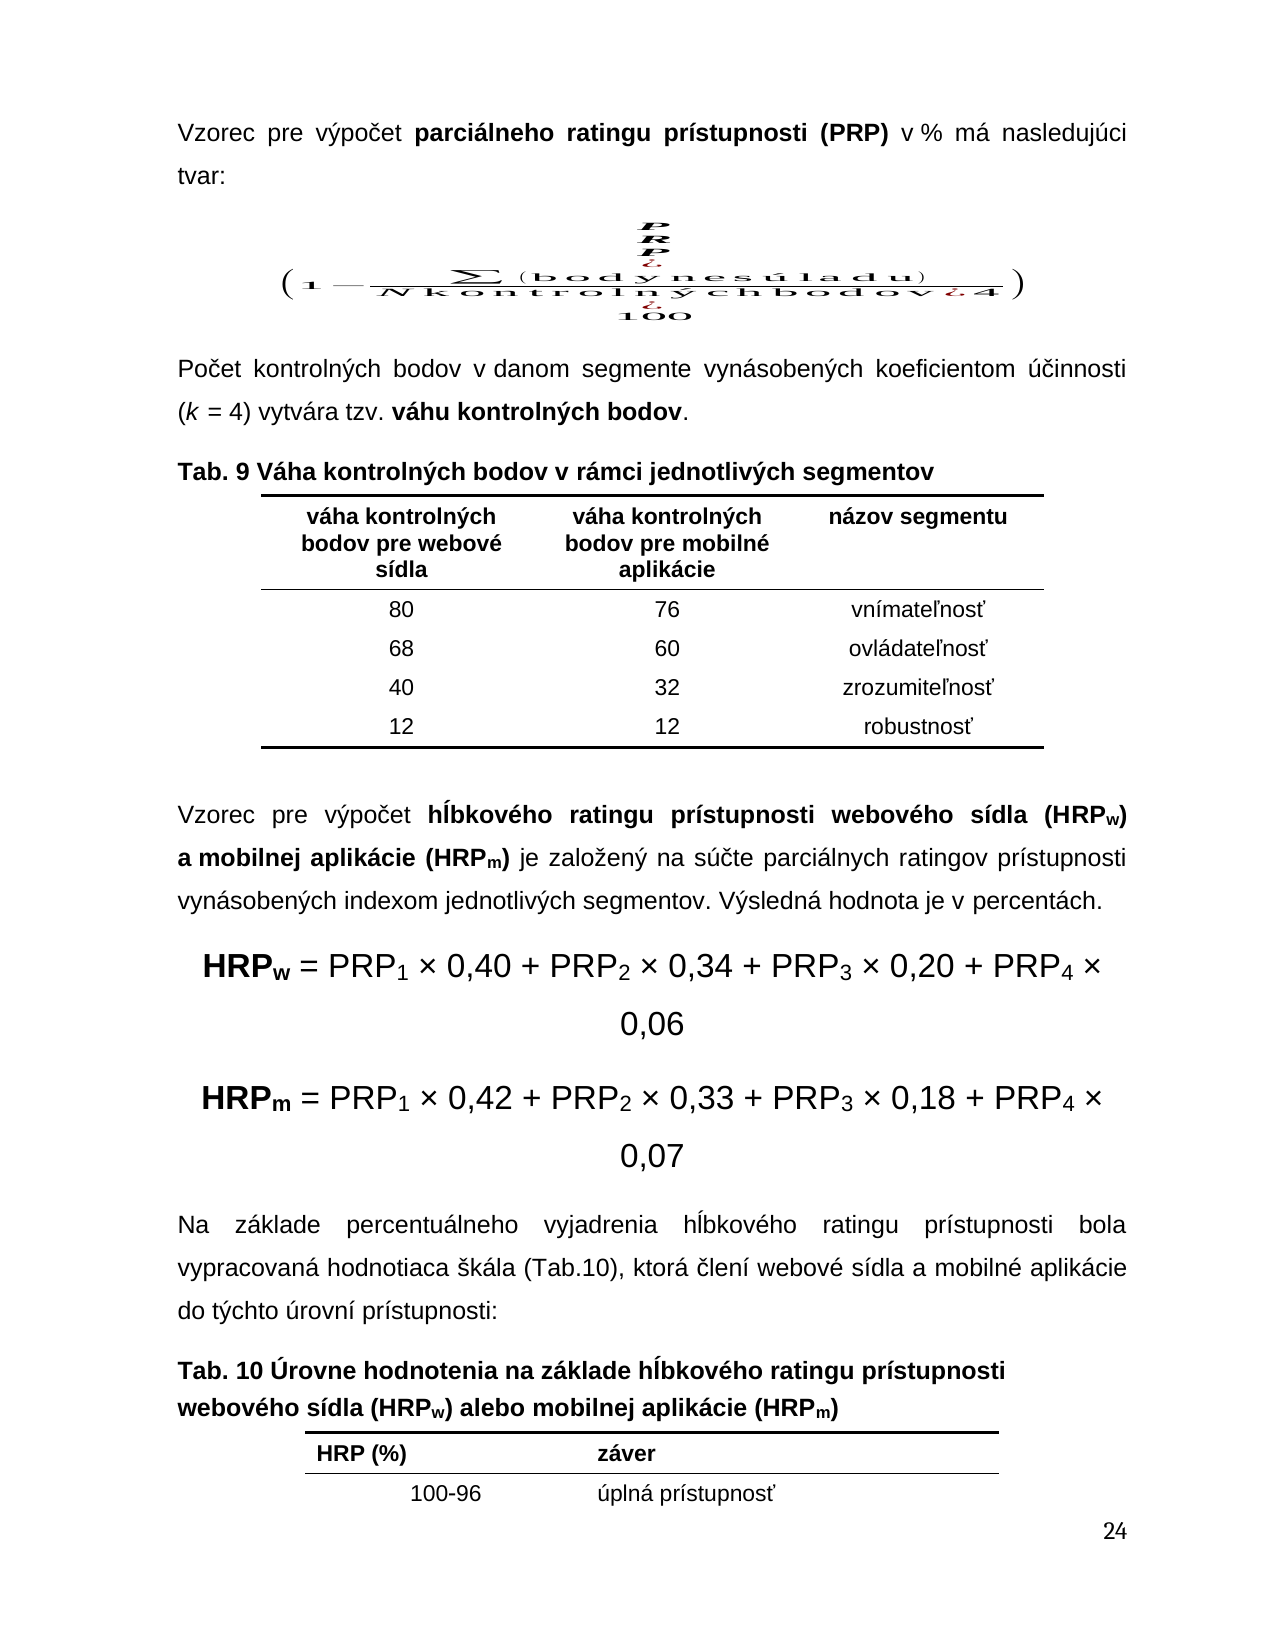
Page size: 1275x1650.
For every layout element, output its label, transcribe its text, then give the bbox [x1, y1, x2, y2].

table_header názov segmentu [793, 497, 1043, 589]
table_header váha kontrolných bodov pre mobilné aplikácie [542, 497, 792, 589]
table_cell 80 [261, 590, 542, 629]
text Tab. 10 Úrovne hodnotenia na základe hĺbkového ratingu prístupnosti webového sídla (HRPw) alebo mobilnej aplikácie (HRPm) [177, 1356, 1127, 1422]
text HRPm = PRP1 × 0,42 + PRP2 × 0,33 + PRP3 × 0,18 + PRP4 × 0,07 [177, 1078, 1127, 1174]
table_header HRP (%) [305, 1434, 586, 1472]
table_header váha kontrolných bodov pre webové sídla [261, 497, 542, 589]
table_cell zrozumiteľnosť [793, 668, 1043, 707]
table_cell 12 [261, 707, 542, 746]
table_cell 60 [542, 629, 792, 668]
table_cell [793, 749, 1043, 800]
table_cell [261, 749, 542, 800]
text Tab. 9 Váha kontrolných bodov v rámci jednotlivých segmentov [177, 457, 1127, 485]
table_cell 68 [261, 629, 542, 668]
text Na základe percentuálneho vyjadrenia hĺbkového ratingu prístupnosti bola vypracovaná hodnotiaca škála (Tab.10), ktorá člení webové sídla a mobilné aplikácie do týchto úrovní prístupnosti: [177, 1210, 1127, 1325]
text Vzorec pre výpočet hĺbkového ratingu prístupnosti webového sídla (HRPw) a mobilnej aplikácie (HRPm) je založený na súčte parciálnych ratingov prístupnosti vynásobených indexom jednotlivých segmentov. Výsledná hodnota je v percentách. [177, 800, 1127, 915]
text HRPw = PRP1 × 0,40 + PRP2 × 0,34 + PRP3 × 0,20 + PRP4 × 0,06 [177, 946, 1127, 1042]
table_cell vnímateľnosť [793, 590, 1043, 629]
table_cell 32 [542, 668, 792, 707]
table_cell 76 [542, 590, 792, 629]
table_cell robustnosť [793, 707, 1043, 746]
table_cell 12 [542, 707, 792, 746]
table_cell [542, 749, 792, 800]
table_cell ovládateľnosť [793, 629, 1043, 668]
table_cell 40 [261, 668, 542, 707]
table_cell 10096 [305, 1474, 586, 1513]
table_cell úplná prístupnosť [586, 1474, 999, 1513]
text Vzorec pre výpočet parciálneho ratingu prístupnosti (PRP) v % má nasledujúci tvar: [177, 118, 1127, 190]
table_header záver [586, 1434, 999, 1472]
text Počet kontrolných bodov v danom segmente vynásobených koeficientom účinnosti (k = 4) vytvára tzv. váhu kontrolných bodov. [177, 354, 1127, 426]
